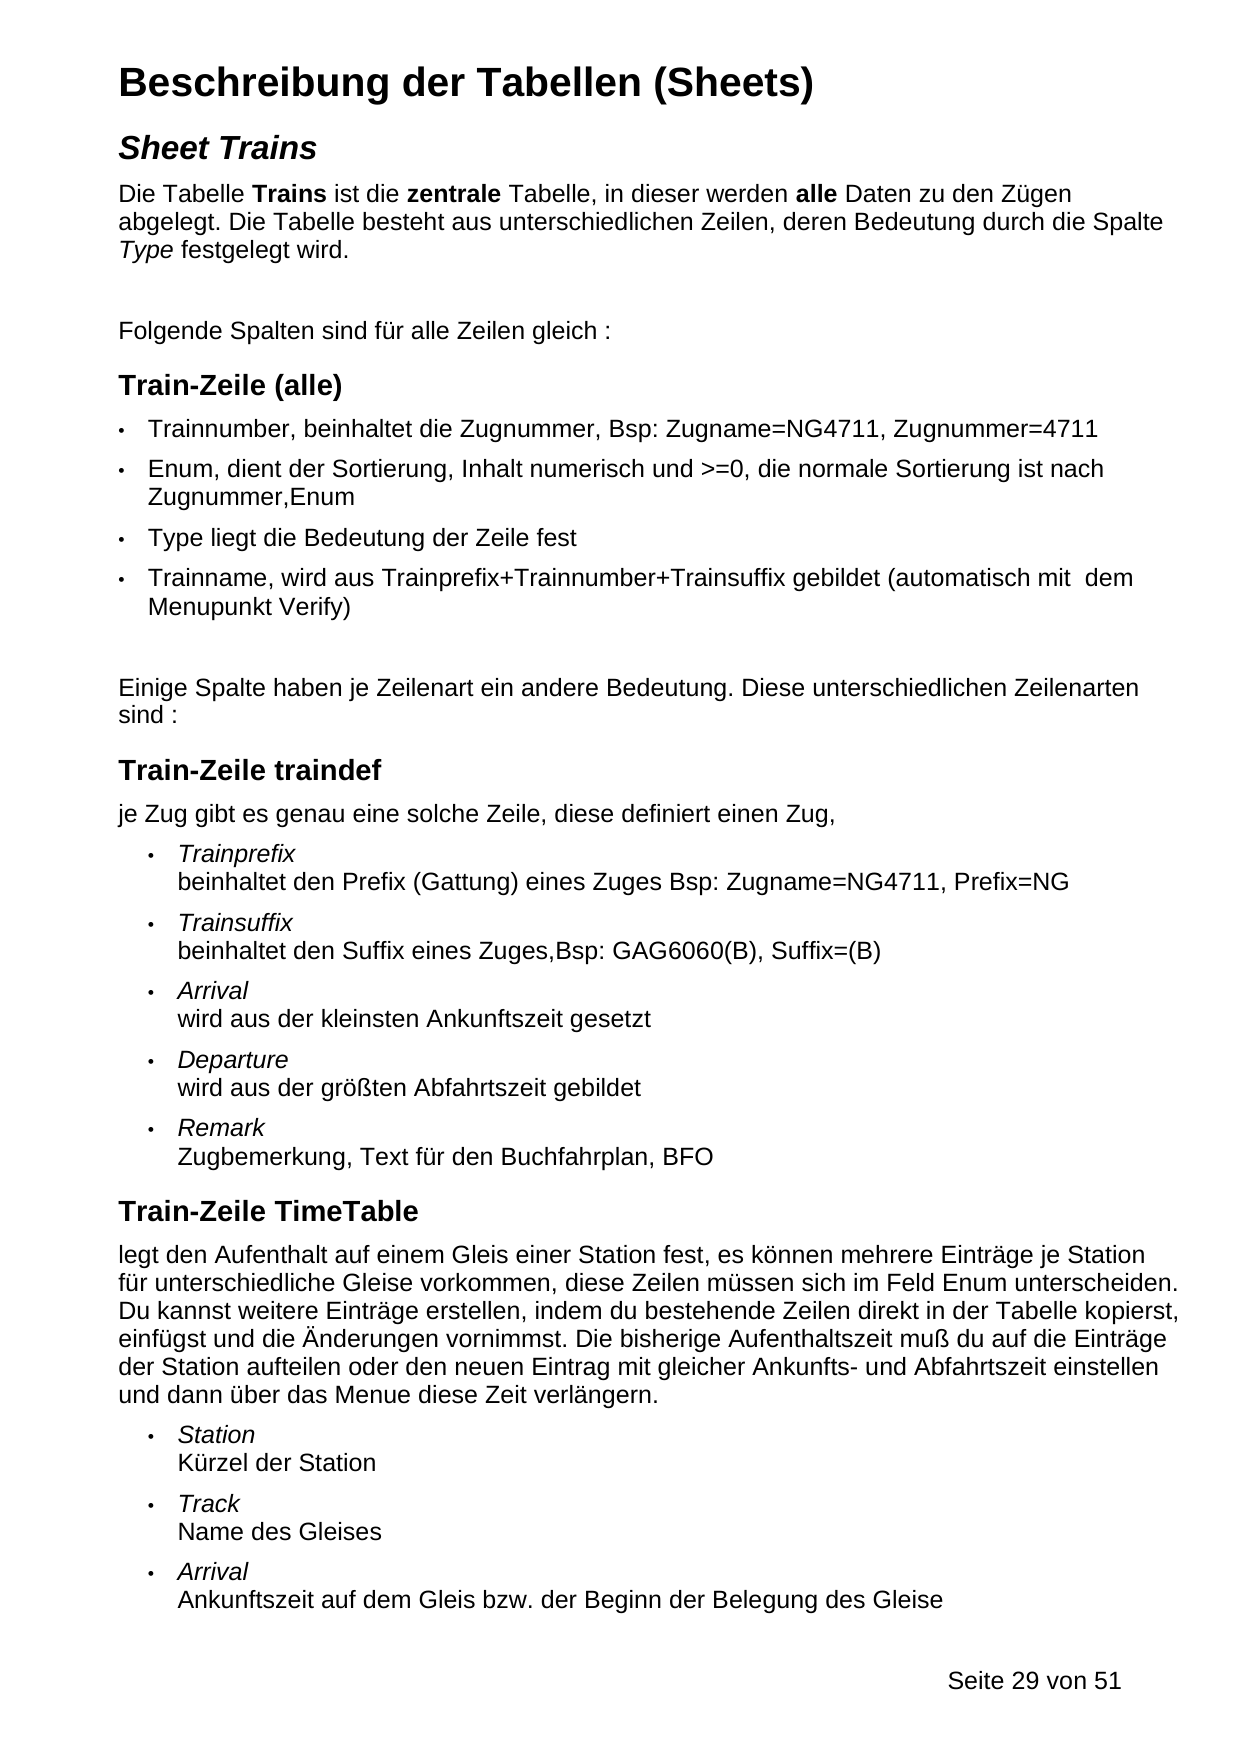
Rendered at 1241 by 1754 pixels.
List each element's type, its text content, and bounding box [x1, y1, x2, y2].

list Remark Zugbemerkung, Text für den Buchfahrplan, BFO [148, 1114, 1181, 1170]
list Type liegt die Bedeutung der Zeile fest [118, 524, 1181, 552]
text Die Tabelle Trains ist die zentrale Tabelle, in dieser werden alle Daten zu den Zügen abgelegt. Die Tabelle besteht aus unterschiedlichen Zeilen, deren Bedeutung durch die Spalte Type festgelegt wird. [118, 179, 1181, 263]
list Trainprefix beinhaltet den Prefix (Gattung) eines Zuges Bsp: Zugname=NG4711, Prefix=NG [148, 840, 1181, 896]
text legt den Aufenthalt auf einem Gleis einer Station fest, es können mehrere Einträge je Station für unterschiedliche Gleise vorkommen, diese Zeilen müssen sich im Feld Enum unterscheiden. Du kannst weitere Einträge erstellen, indem du bestehende Zeilen direkt in der Tabelle kopierst, einfügst und die Änderungen vornimmst. Die bisherige Aufenthaltszeit muß du auf die Einträge der Station aufteilen oder den neuen Eintrag mit gleicher Ankunfts- und Abfahrtszeit einstellen und dann über das Menue diese Zeit verlängern. [118, 1240, 1181, 1408]
subtitle Train-Zeile TimeTable [118, 1195, 1181, 1228]
list Arrival Ankunftszeit auf dem Gleis bzw. der Beginn der Belegung des Gleise [148, 1558, 1181, 1614]
list Departure wird aus der größten Abfahrtszeit gebildet [148, 1046, 1181, 1102]
subtitle Beschreibung der Tabellen (Sheets) [118, 59, 1181, 105]
list Trainnumber, beinhaltet die Zugnummer, Bsp: Zugname=NG4711, Zugnummer=4711 [118, 414, 1181, 443]
list Trainsuffix beinhaltet den Suffix eines Zuges,Bsp: GAG6060(B), Suffix=(B) [148, 908, 1181, 964]
text Folgende Spalten sind für alle Zeilen gleich : [118, 316, 1181, 344]
list Trainname, wird aus Trainprefix+Trainnumber+Trainsuffix gebildet (automatisch mit dem Menupunkt Verify) [118, 564, 1181, 620]
list Enum, dient der Sortierung, Inhalt numerisch und >=0, die normale Sortierung ist nach Zugnummer,Enum [118, 455, 1181, 511]
subtitle Train-Zeile traindef [118, 754, 1181, 787]
subtitle Train-Zeile (alle) [118, 369, 1181, 402]
list Station Kürzel der Station [148, 1421, 1181, 1477]
text je Zug gibt es genau eine solche Zeile, diese definiert einen Zug, [118, 799, 1181, 827]
list Arrival wird aus der kleinsten Ankunftszeit gesetzt [148, 977, 1181, 1033]
text Einige Spalte haben je Zeilenart ein andere Bedeutung. Diese unterschiedlichen Zeilenarten sind : [118, 673, 1181, 729]
list Track Name des Gleises [148, 1489, 1181, 1546]
subtitle Sheet Trains [118, 130, 1181, 167]
